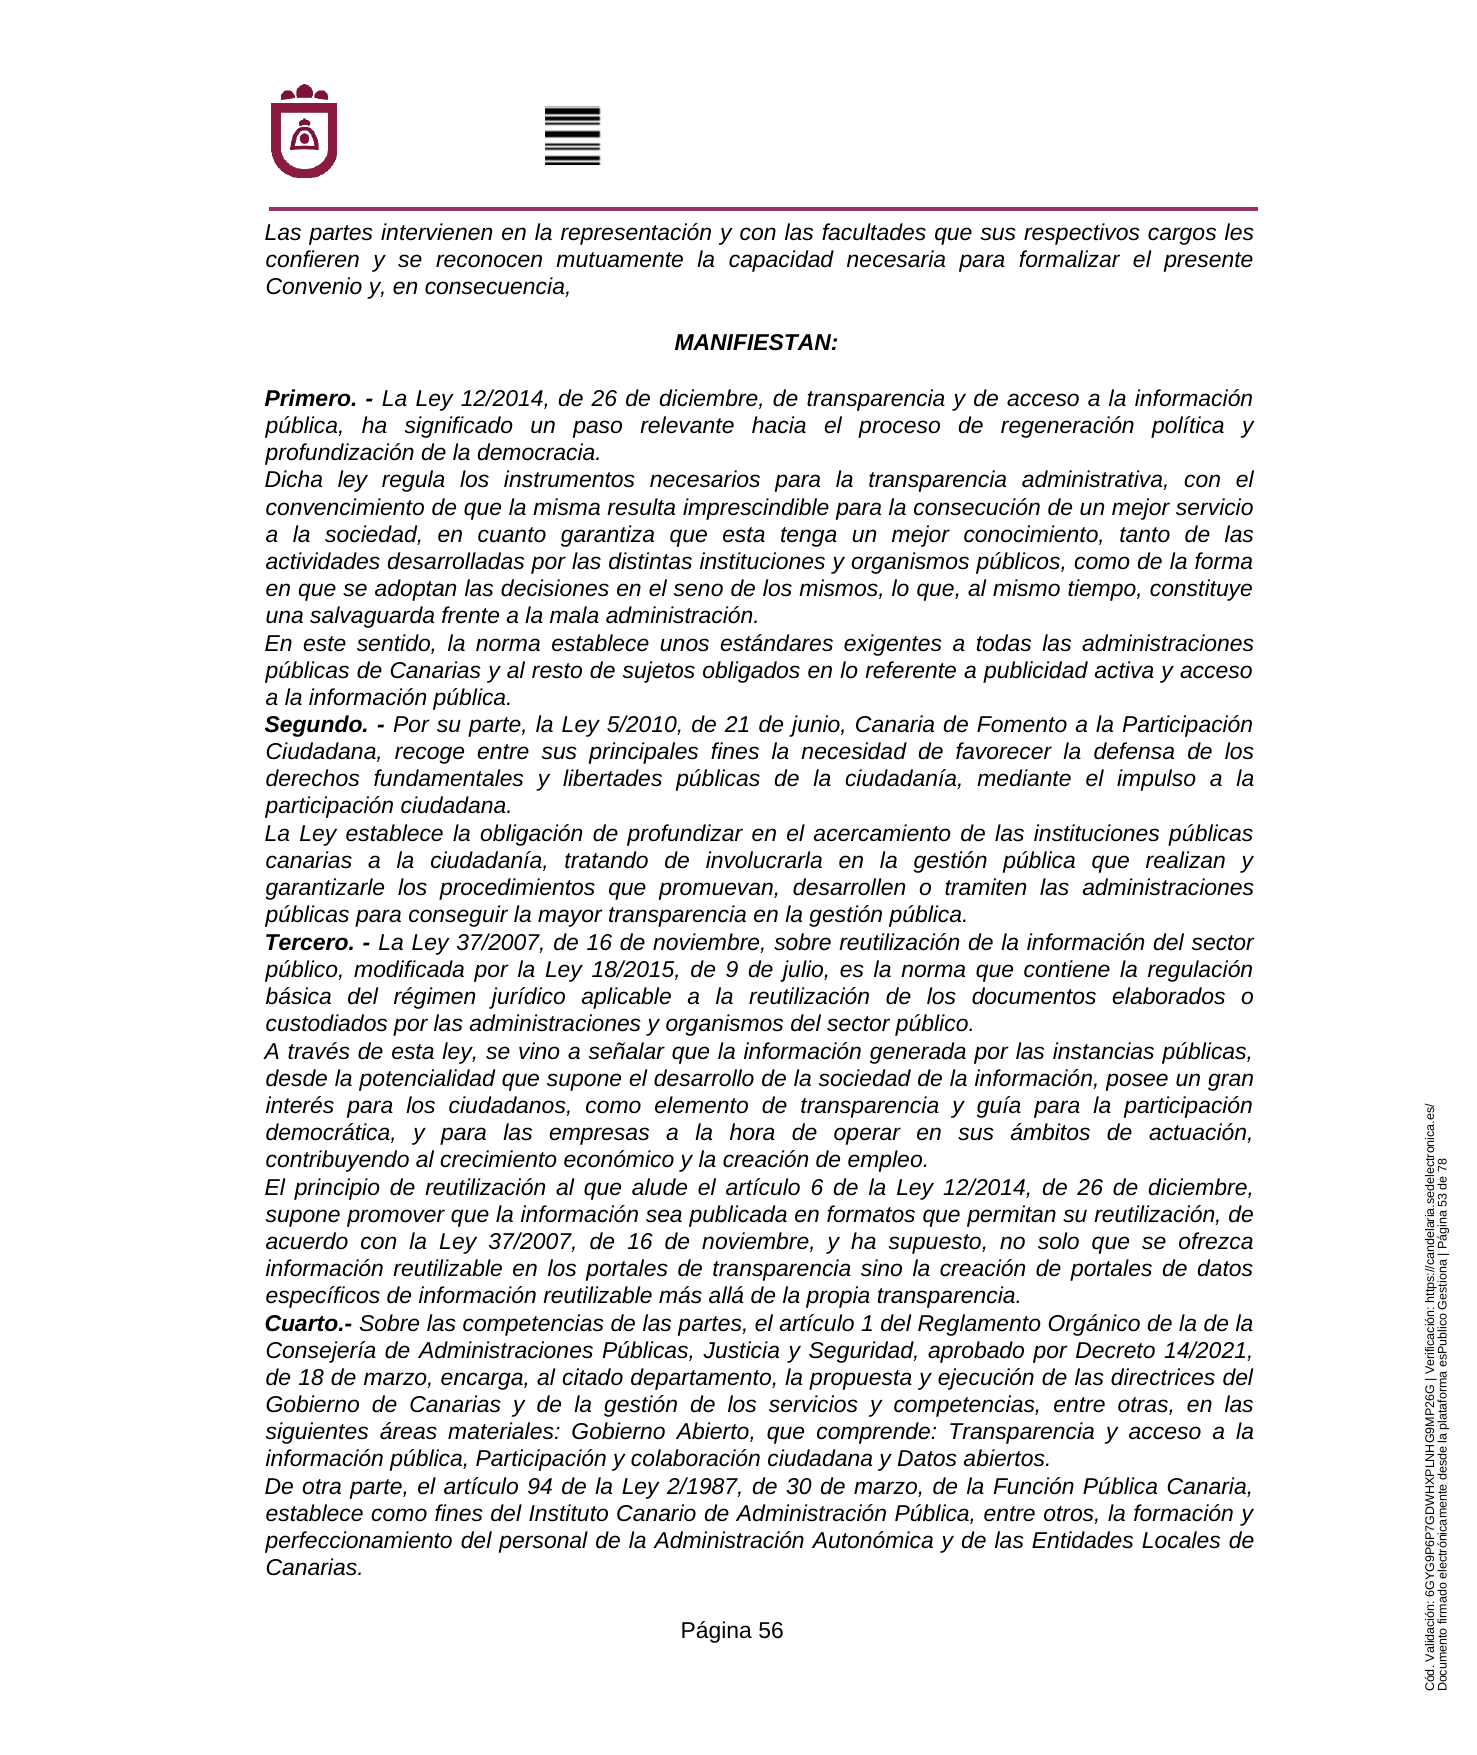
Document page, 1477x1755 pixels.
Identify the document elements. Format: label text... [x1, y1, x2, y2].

text De otra parte, el artículo 94 de la Ley 2/1987, de 30 de marzo, de la Función Pública Canaria, establece como fines del Instituto Canario de Administración Pública, entre otros, la formación y perfeccionamiento del personal de la Administración Autonómica y de las Entidades Locales de Canarias. [264, 1473, 1257, 1580]
text MANIFIESTAN: [251, 328, 1270, 355]
text El principio de reutilización al que alude el artículo 6 de la Ley 12/2014, de 26 de diciembre, supone promover que la información sea publicada en formatos que permitan su reutilización, de acuerdo con la Ley 37/2007, de 16 de noviembre, y ha supuesto, no solo que se ofrezca información reutilizable en los portales de transparencia sino la creación de portales de datos específicos de información reutilizable más allá de la propia transparencia. [264, 1174, 1257, 1308]
text Cuarto.- Sobre las competencias de las partes, el artículo 1 del Reglamento Orgánico de la de la Consejería de Administraciones Públicas, Justicia y Seguridad, aprobado por Decreto 14/2021, de 18 de marzo, encarga, al citado departamento, la propuesta y ejecución de las directrices del Gobierno de Canarias y de la gestión de los servicios y competencias, entre otras, en las siguientes áreas materiales: Gobierno Abierto, que comprende: Transparencia y acceso a la información pública, Participación y colaboración ciudadana y Datos abiertos. [264, 1310, 1257, 1471]
text Las partes intervienen en la representación y con las facultades que sus respectivos cargos les confieren y se reconocen mutuamente la capacidad necesaria para formalizar el presente Convenio y, en consecuencia, [264, 218, 1257, 299]
text La Ley establece la obligación de profundizar en el acercamiento de las instituciones públicas canarias a la ciudadanía, tratando de involucrarla en la gestión pública que realizan y garantizarle los procedimientos que promuevan, desarrollen o tramiten las administraciones públicas para conseguir la mayor transparencia en la gestión pública. [264, 820, 1257, 928]
text Tercero. - La Ley 37/2007, de 16 de noviembre, sobre reutilización de la información del sector público, modificada por la Ley 18/2015, de 9 de julio, es la norma que contiene la regulación básica del régimen jurídico aplicable a la reutilización de los documentos elaborados o custodiados por las administraciones y organismos del sector público. [264, 929, 1257, 1037]
text Primero. - La Ley 12/2014, de 26 de diciembre, de transparencia y de acceso a la información pública, ha significado un paso relevante hacia el proceso de regeneración política y profundización de la democracia. [264, 385, 1257, 465]
text A través de esta ley, se vino a señalar que la información generada por las instancias públicas, desde la potencialidad que supone el desarrollo de la sociedad de la información, posee un gran interés para los ciudadanos, como elemento de transparencia y guía para la participación democrática, y para las empresas a la hora de operar en sus ámbitos de actuación, contribuyendo al crecimiento económico y la creación de empleo. [264, 1038, 1257, 1172]
text Segundo. - Por su parte, la Ley 5/2010, de 21 de junio, Canaria de Fomento a la Participación Ciudadana, recoge entre sus principales fines la necesidad de favorecer la defensa de los derechos fundamentales y libertades públicas de la ciudadanía, mediante el impulso a la participación ciudadana. [264, 711, 1257, 819]
text En este sentido, la norma establece unos estándares exigentes a todas las administraciones públicas de Canarias y al resto de sujetos obligados en lo referente a publicidad activa y acceso a la información pública. [264, 629, 1257, 710]
text Dicha ley regula los instrumentos necesarios para la transparencia administrativa, con el convencimiento de que la misma resulta imprescindible para la consecución de un mejor servicio a la sociedad, en cuanto garantiza que esta tenga un mejor conocimiento, tanto de las actividades desarrolladas por las distintas instituciones y organismos públicos, como de la forma en que se adoptan las decisiones en el seno de los mismos, lo que, al mismo tiempo, constituye una salvaguarda frente a la mala administración. [264, 466, 1257, 628]
